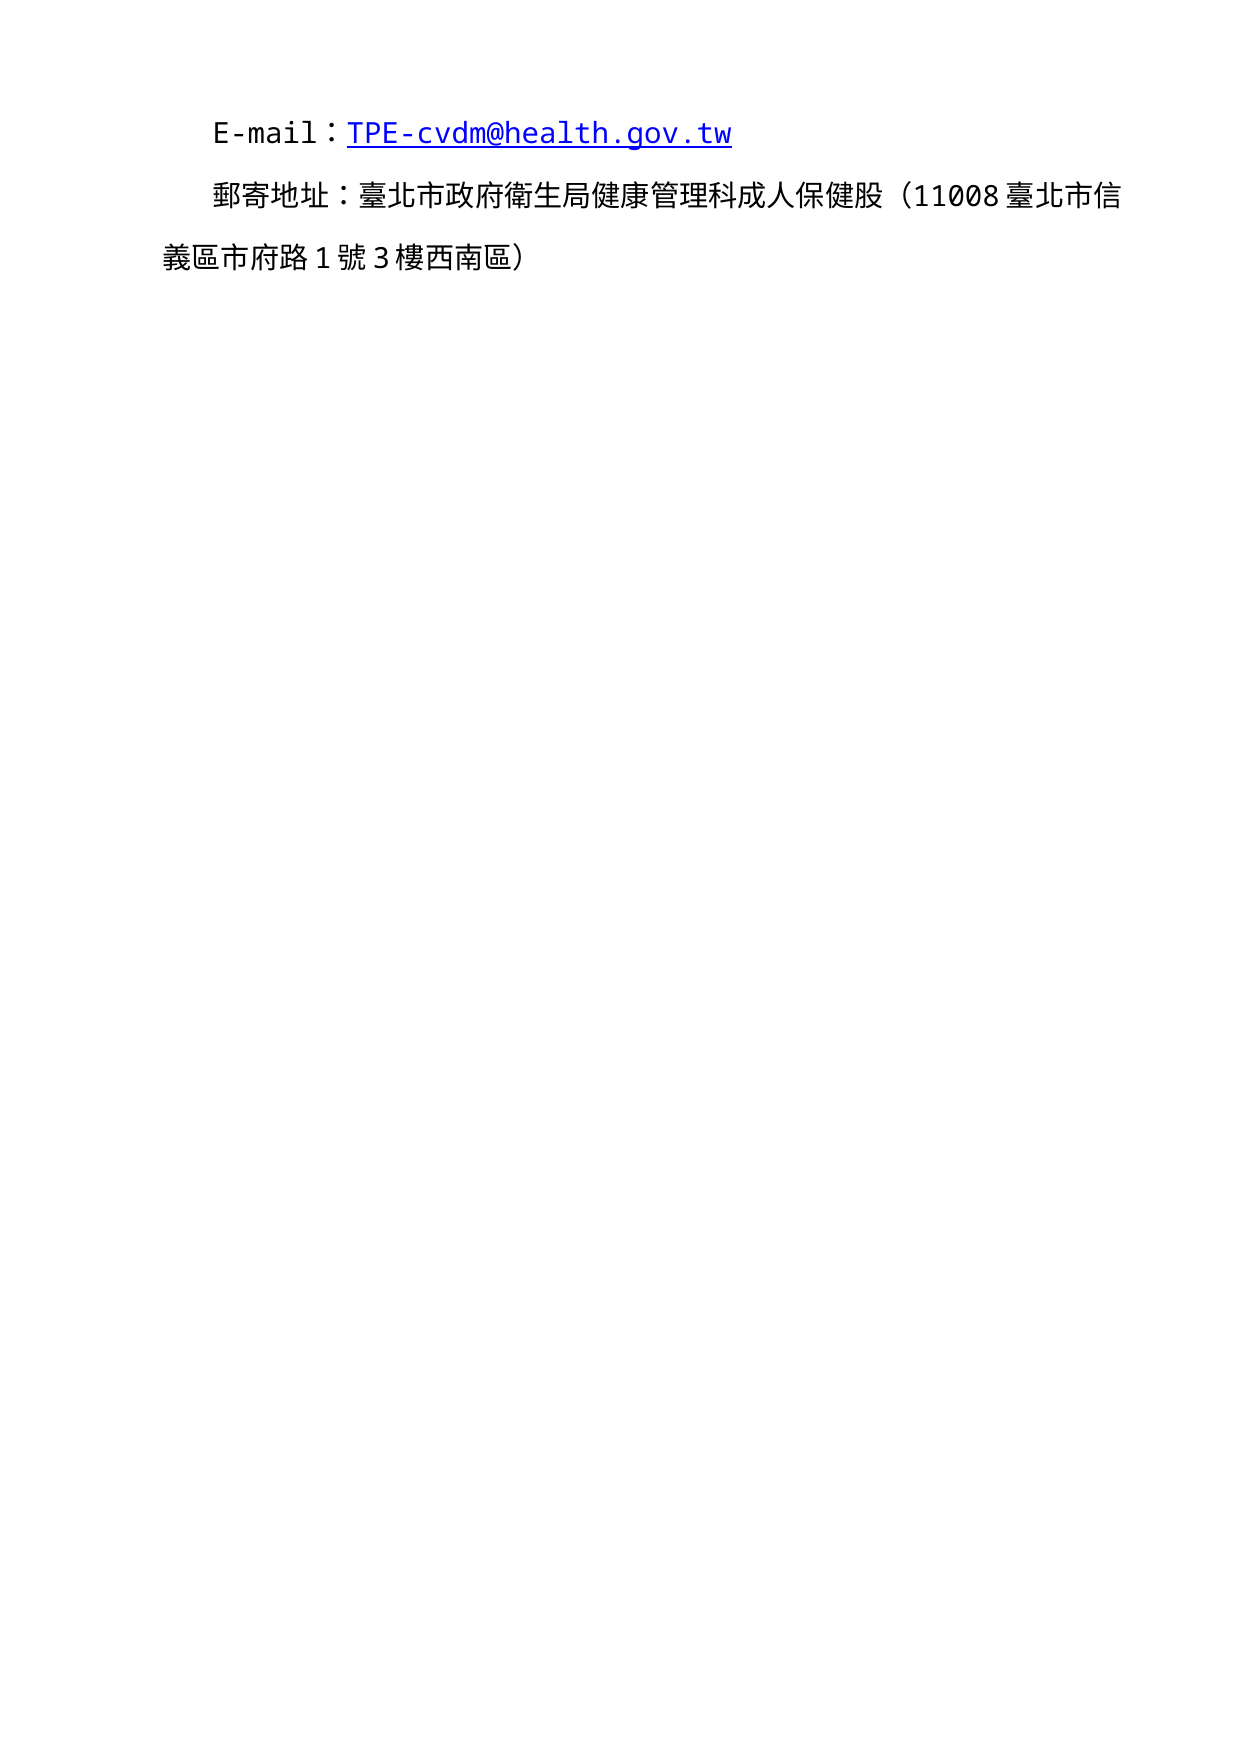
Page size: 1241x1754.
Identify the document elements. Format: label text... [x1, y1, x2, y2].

text E-mail：TPE-cvdm@health.gov.tw [212, 89, 1128, 152]
text 郵寄地址：臺北市政府衛生局健康管理科成人保健股（11008臺北市信義區市府路1號3樓西南區） [162, 152, 1128, 277]
